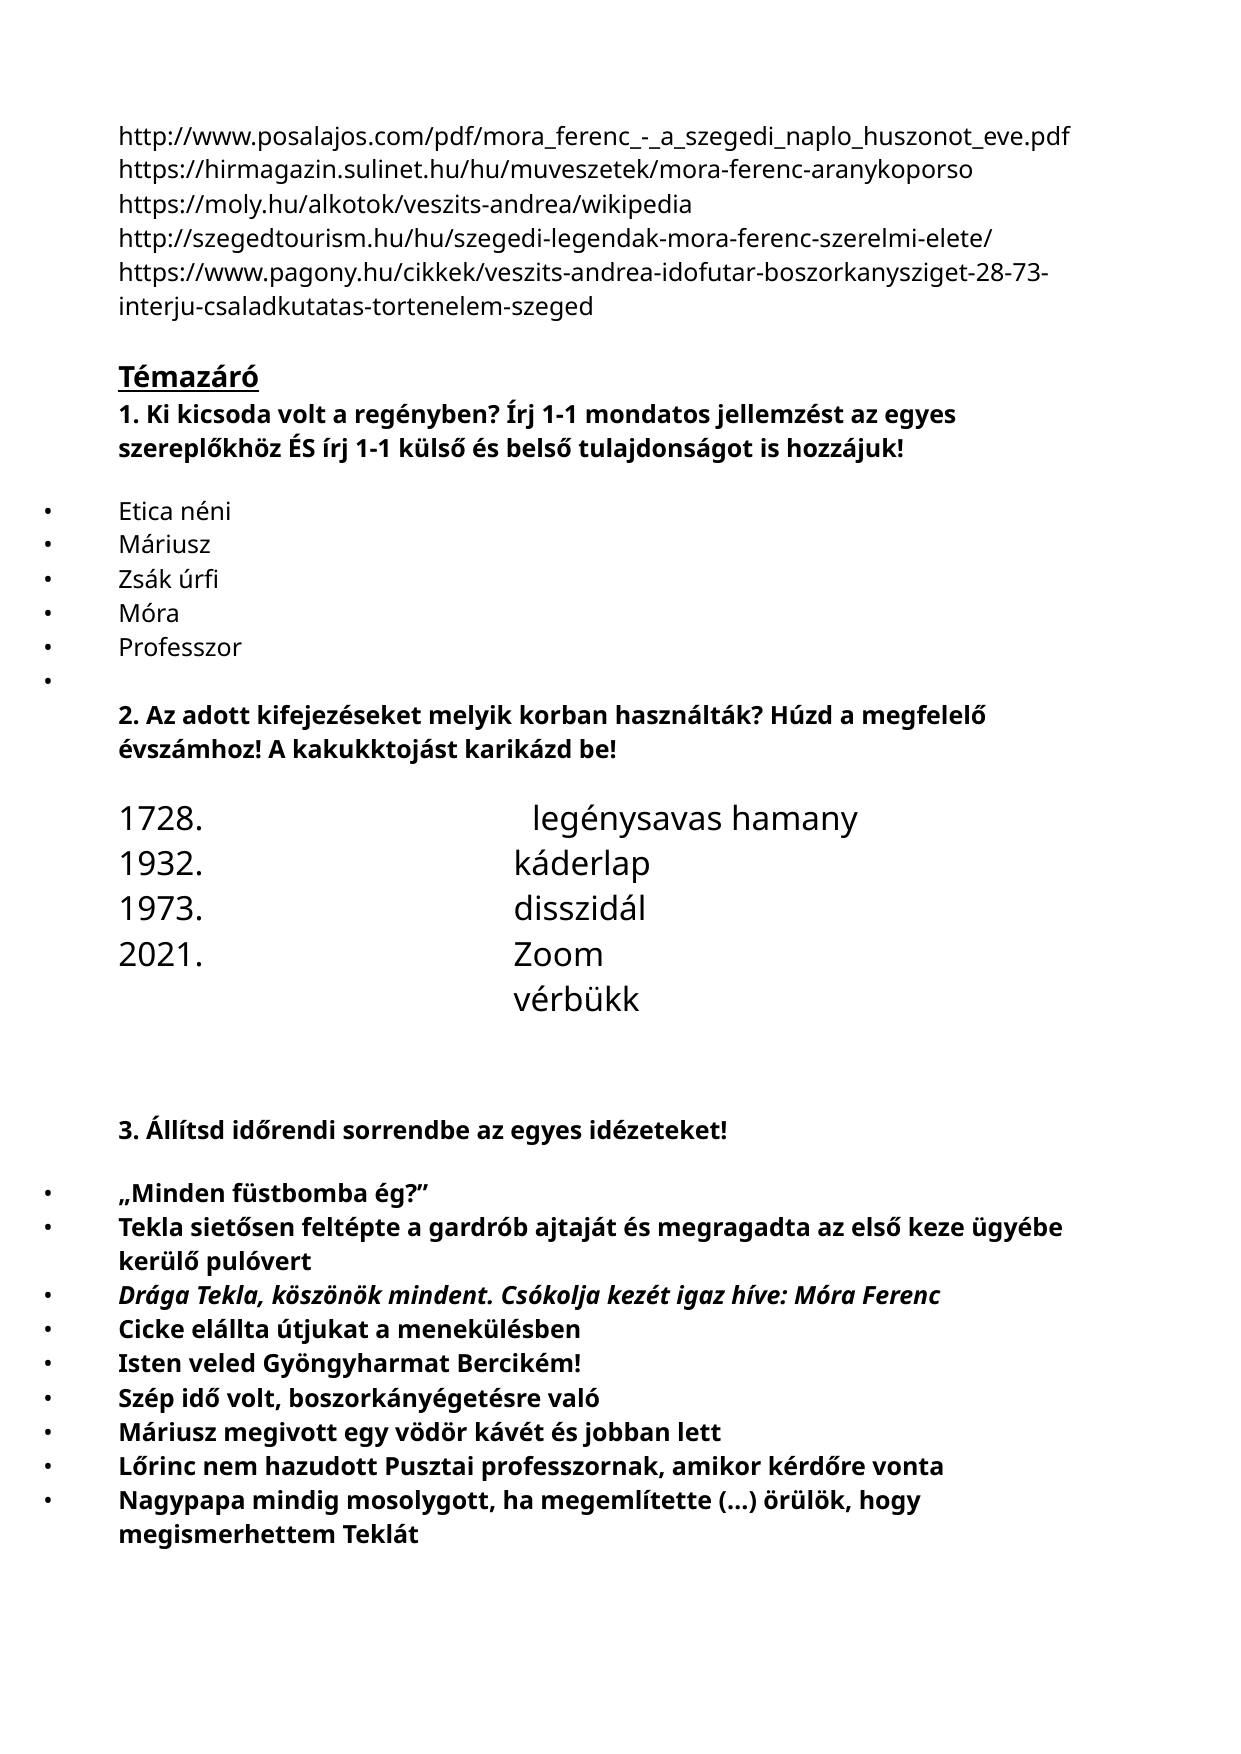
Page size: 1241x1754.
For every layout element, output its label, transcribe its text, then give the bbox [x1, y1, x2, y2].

list Cicke elállta útjukat a menekülésben [43, 1312, 1122, 1346]
text http://szegedtourism.hu/hu/szegedi-legendak-mora-ferenc-szerelmi-elete/ [118, 220, 1122, 254]
list Móra [43, 595, 1122, 629]
text 1728. legénysavas hamany [118, 794, 1122, 840]
list Professzor [43, 629, 1122, 663]
list Tekla sietősen feltépte a gardrób ajtaját és megragadta az első keze ügyébe kerülő pulóvert [43, 1210, 1122, 1278]
list Drága Tekla, köszönök mindent. Csókolja kezét igaz híve: Móra Ferenc [43, 1278, 1122, 1312]
text https://www.pagony.hu/cikkek/veszits-andrea-idofutar-boszorkanysziget-28-73-interju-csaladkutatas-tortenelem-szeged [118, 254, 1122, 322]
list Etica néni [43, 493, 1122, 527]
text 3. Állítsd időrendi sorrendbe az egyes idézeteket! [118, 1113, 1122, 1147]
list Máriusz [43, 527, 1122, 561]
text http://www.posalajos.com/pdf/mora_ferenc_-_a_szegedi_naplo_huszonot_eve.pdf [118, 118, 1122, 152]
text 1. Ki kicsoda volt a regényben? Írj 1-1 mondatos jellemzést az egyes szereplőkhöz ÉS írj 1-1 külső és belső tulajdonságot is hozzájuk! [118, 396, 1122, 464]
text vérbükk [118, 976, 1122, 1021]
list Máriusz megivott egy vödör kávét és jobban lett [43, 1414, 1122, 1448]
list Lőrinc nem hazudott Pusztai professzornak, amikor kérdőre vonta [43, 1448, 1122, 1482]
list Szép idő volt, boszorkányégetésre való [43, 1380, 1122, 1414]
list Isten veled Gyöngyharmat Bercikém! [43, 1346, 1122, 1380]
text 2021. Zoom [118, 931, 1122, 976]
text 2. Az adott kifejezéseket melyik korban használták? Húzd a megfelelő évszámhoz! A kakukktojást karikázd be! [118, 697, 1122, 766]
text Témazáró [118, 357, 1122, 396]
text https://moly.hu/alkotok/veszits-andrea/wikipedia [118, 186, 1122, 220]
text 1932. káderlap [118, 840, 1122, 885]
list Zsák úrfi [43, 561, 1122, 595]
text 1973. disszidál [118, 885, 1122, 931]
text https://hirmagazin.sulinet.hu/hu/muveszetek/mora-ferenc-aranykoporso [118, 152, 1122, 186]
list Nagypapa mindig mosolygott, ha megemlítette (…) örülök, hogy megismerhettem Teklát [43, 1482, 1122, 1551]
list „Minden füstbomba ég?” [43, 1176, 1122, 1210]
